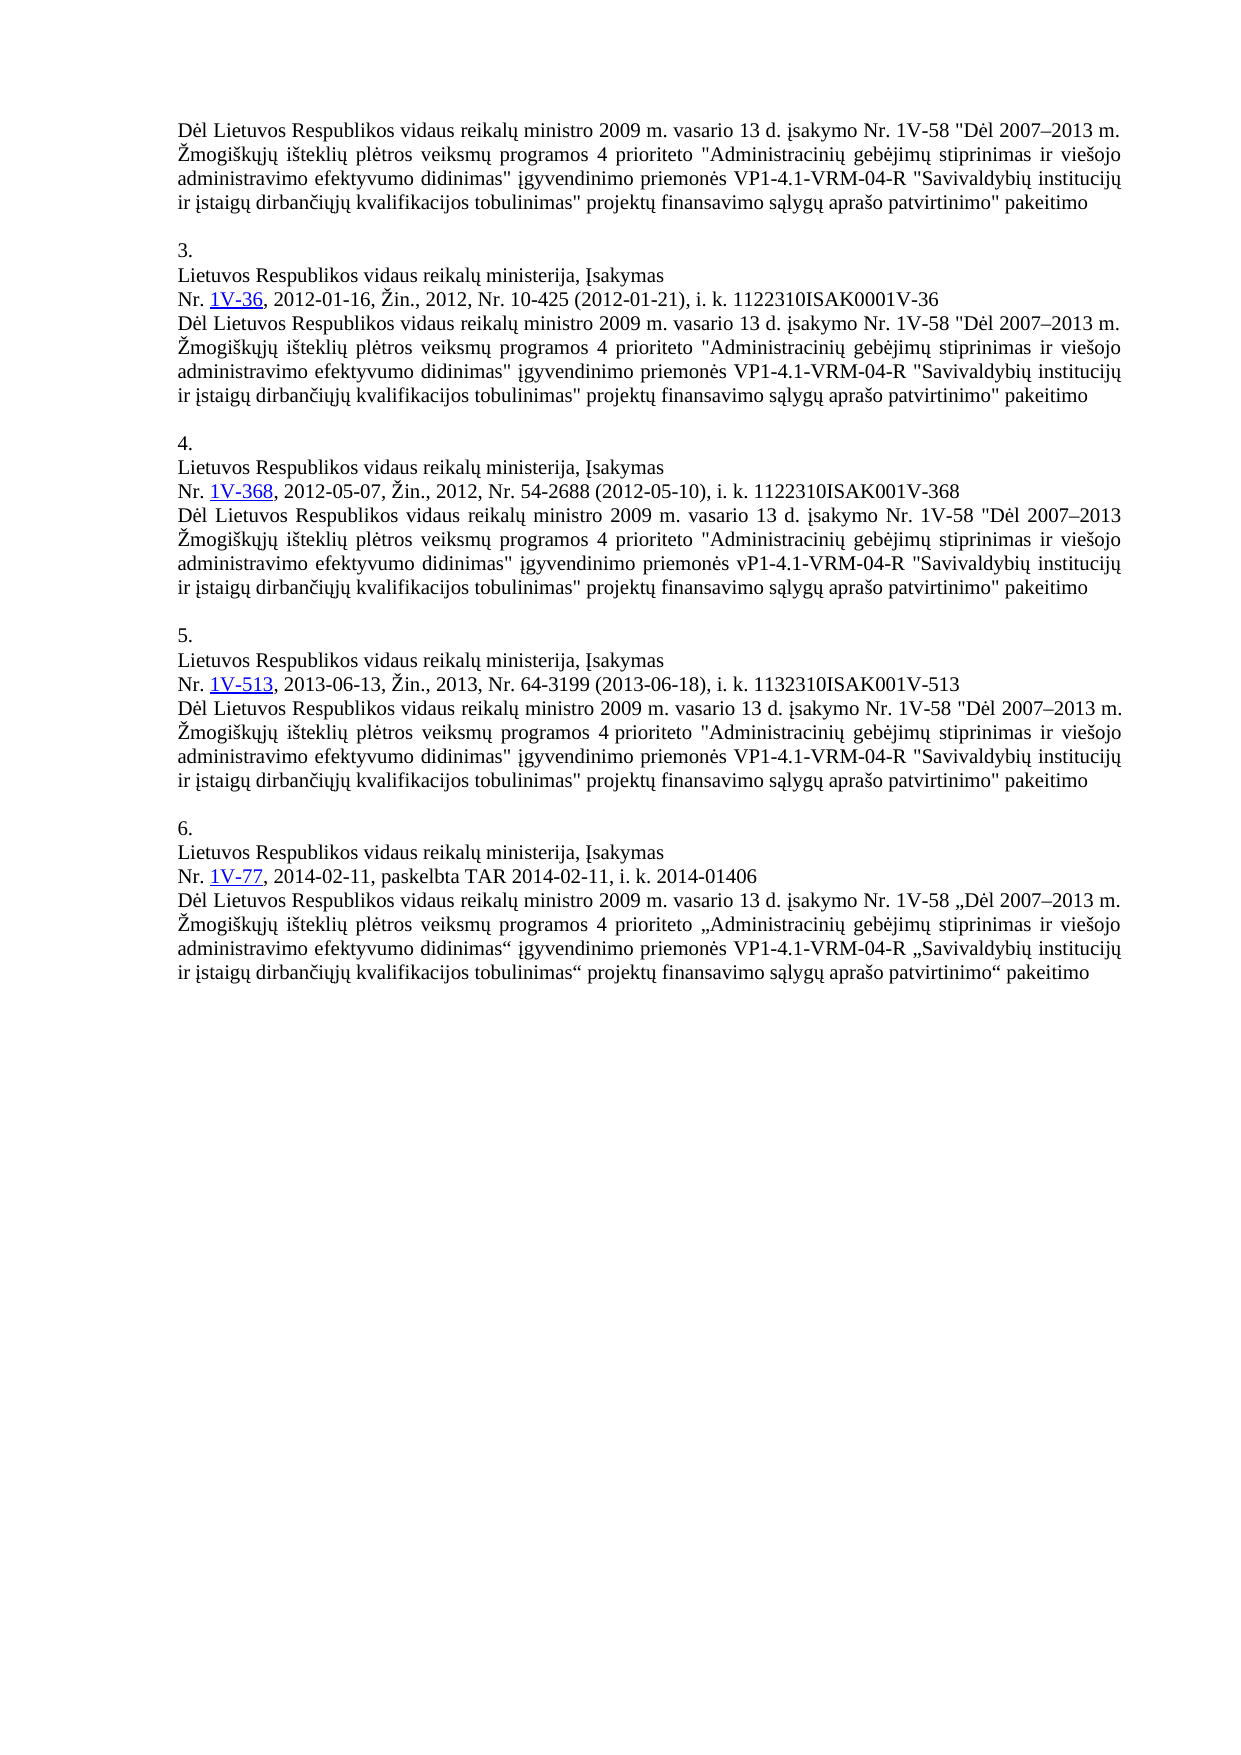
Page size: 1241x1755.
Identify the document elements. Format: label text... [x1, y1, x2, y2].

text 5. [177, 623, 1122, 647]
text Lietuvos Respublikos vidaus reikalų ministerija, Įsakymas [177, 840, 1122, 864]
text Nr. 1V-368, 2012-05-07, Žin., 2012, Nr. 54-2688 (2012-05-10), i. k. 1122310ISAK001V-368 [177, 479, 1122, 503]
text 4. [177, 431, 1122, 455]
text Lietuvos Respublikos vidaus reikalų ministerija, Įsakymas [177, 647, 1122, 672]
text Lietuvos Respublikos vidaus reikalų ministerija, Įsakymas [177, 455, 1122, 479]
text Nr. 1V-513, 2013-06-13, Žin., 2013, Nr. 64-3199 (2013-06-18), i. k. 1132310ISAK001V-513 [177, 672, 1122, 696]
text Lietuvos Respublikos vidaus reikalų ministerija, Įsakymas [177, 262, 1122, 287]
text Nr. 1V-77, 2014-02-11, paskelbta TAR 2014-02-11, i. k. 2014-01406 [177, 864, 1122, 888]
text 3. [177, 238, 1122, 262]
text Dėl Lietuvos Respublikos vidaus reikalų ministro 2009 m. vasario 13 d. įsakymo Nr. 1V-58 "Dėl 2007–2013 Žmogiškųjų išteklių plėtros veiksmų programos 4 prioriteto "Administracinių gebėjimų stiprinimas ir viešojo administravimo efektyvumo didinimas" įgyvendinimo priemonės vP1-4.1-VRM-04-R "Savivaldybių institucijų ir įstaigų dirbančiųjų kvalifikacijos tobulinimas" projektų finansavimo sąlygų aprašo patvirtinimo" pakeitimo [177, 503, 1122, 599]
text Dėl Lietuvos Respublikos vidaus reikalų ministro 2009 m. vasario 13 d. įsakymo Nr. 1V-58 "Dėl 2007–2013 m. Žmogiškųjų išteklių plėtros veiksmų programos 4 prioriteto "Administracinių gebėjimų stiprinimas ir viešojo administravimo efektyvumo didinimas" įgyvendinimo priemonės VP1-4.1-VRM-04-R "Savivaldybių institucijų ir įstaigų dirbančiųjų kvalifikacijos tobulinimas" projektų finansavimo sąlygų aprašo patvirtinimo" pakeitimo [177, 311, 1122, 407]
text Nr. 1V-36, 2012-01-16, Žin., 2012, Nr. 10-425 (2012-01-21), i. k. 1122310ISAK0001V-36 [177, 287, 1122, 311]
text Dėl Lietuvos Respublikos vidaus reikalų ministro 2009 m. vasario 13 d. įsakymo Nr. 1V-58 "Dėl 2007–2013 m. Žmogiškųjų išteklių plėtros veiksmų programos 4 prioriteto "Administracinių gebėjimų stiprinimas ir viešojo administravimo efektyvumo didinimas" įgyvendinimo priemonės VP1-4.1-VRM-04-R "Savivaldybių institucijų ir įstaigų dirbančiųjų kvalifikacijos tobulinimas" projektų finansavimo sąlygų aprašo patvirtinimo" pakeitimo [177, 118, 1122, 214]
text Dėl Lietuvos Respublikos vidaus reikalų ministro 2009 m. vasario 13 d. įsakymo Nr. 1V-58 "Dėl 2007–2013 m. Žmogiškųjų išteklių plėtros veiksmų programos 4 prioriteto "Administracinių gebėjimų stiprinimas ir viešojo administravimo efektyvumo didinimas" įgyvendinimo priemonės VP1-4.1-VRM-04-R "Savivaldybių institucijų ir įstaigų dirbančiųjų kvalifikacijos tobulinimas" projektų finansavimo sąlygų aprašo patvirtinimo" pakeitimo [177, 696, 1122, 792]
text 6. [177, 816, 1122, 840]
text Dėl Lietuvos Respublikos vidaus reikalų ministro 2009 m. vasario 13 d. įsakymo Nr. 1V-58 „Dėl 2007–2013 m. Žmogiškųjų išteklių plėtros veiksmų programos 4 prioriteto „Administracinių gebėjimų stiprinimas ir viešojo administravimo efektyvumo didinimas“ įgyvendinimo priemonės VP1-4.1-VRM-04-R „Savivaldybių institucijų ir įstaigų dirbančiųjų kvalifikacijos tobulinimas“ projektų finansavimo sąlygų aprašo patvirtinimo“ pakeitimo [177, 888, 1122, 984]
